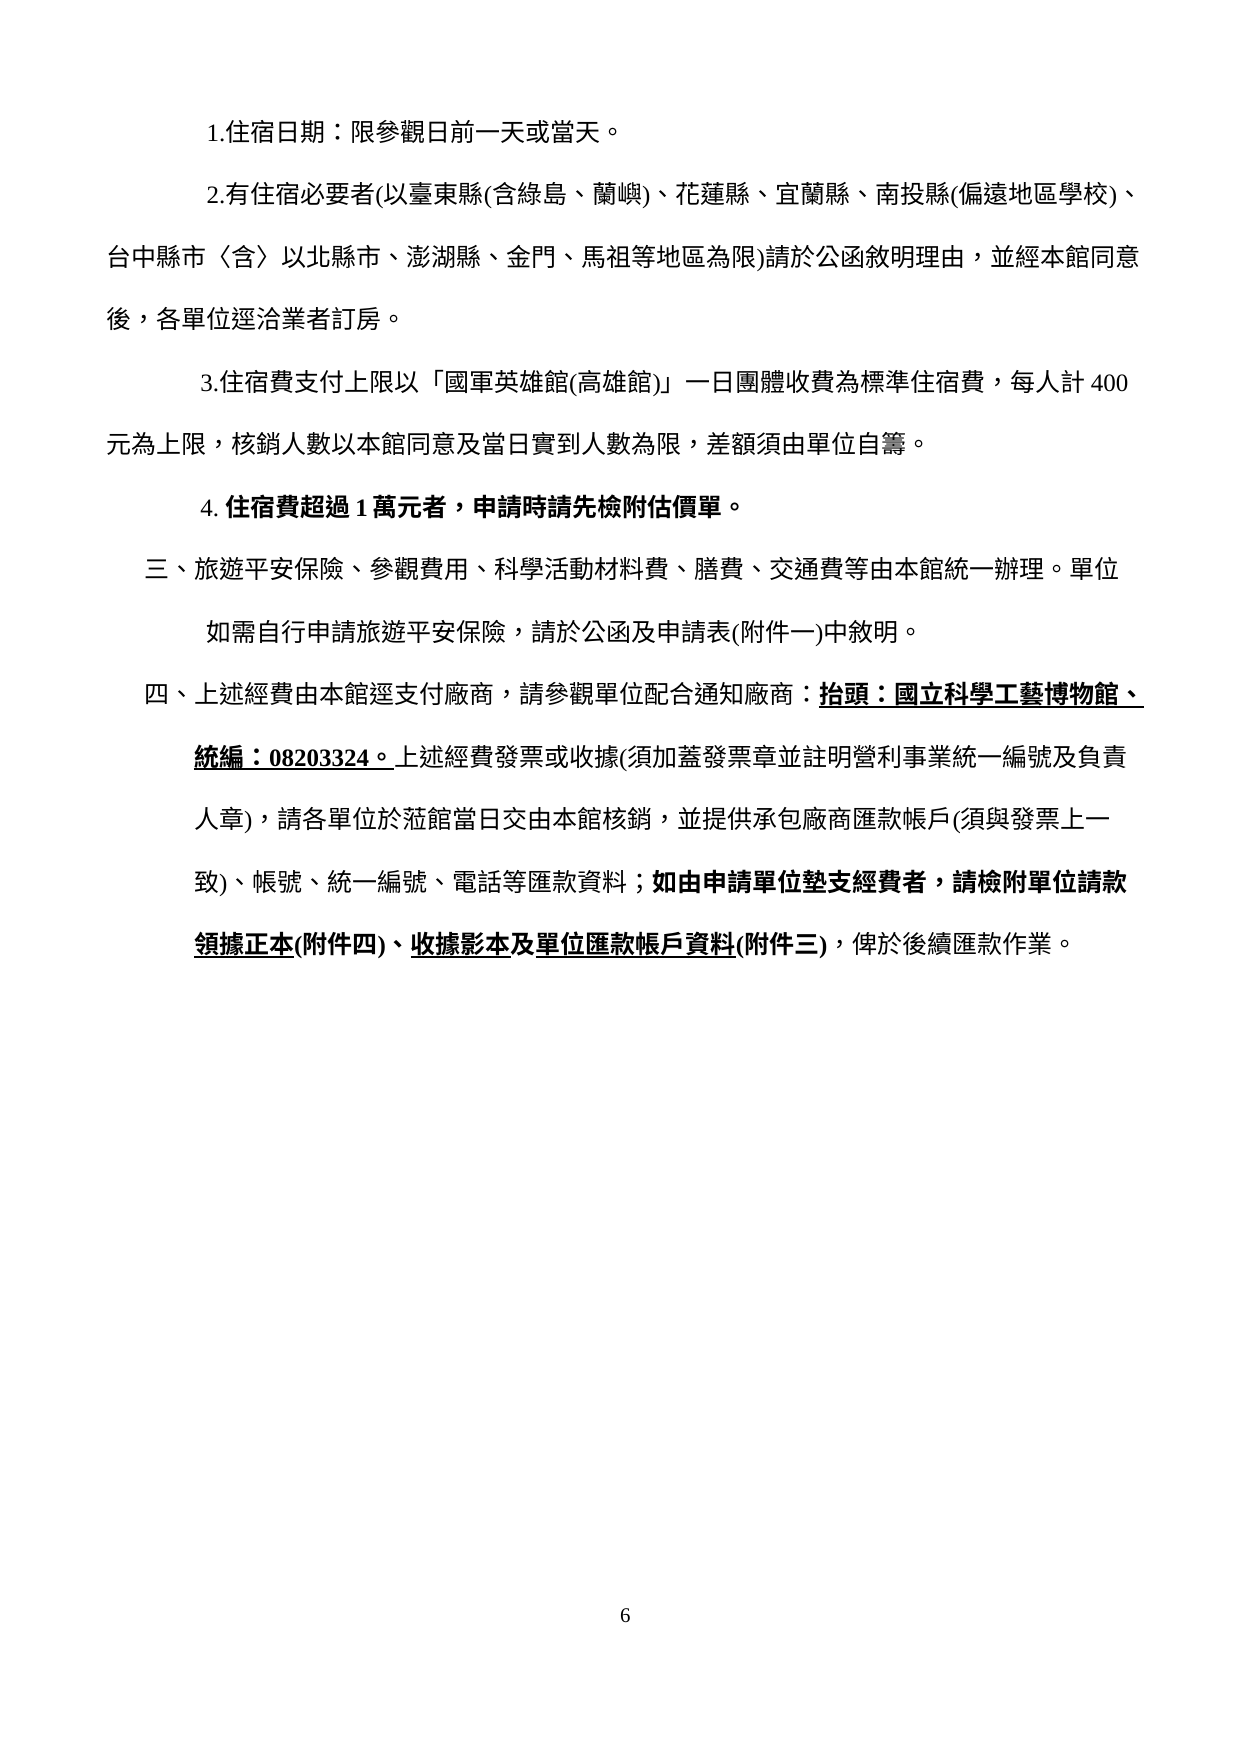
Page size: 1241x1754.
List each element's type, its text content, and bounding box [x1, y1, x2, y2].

text 如需自行申請旅遊平安保險，請於公函及申請表(附件一)中敘明。 [106, 589, 1144, 651]
text 1.住宿日期：限參觀日前一天或當天。 [106, 89, 1144, 151]
text 三、旅遊平安保險、參觀費用、科學活動材料費、膳費、交通費等由本館統一辦理。單位 [106, 526, 1144, 589]
text 4. 住宿費超過1萬元者，申請時請先檢附估價單。 [106, 464, 1144, 526]
text 3.住宿費支付上限以「國軍英雄館(高雄館)」一日團體收費為標準住宿費，每人計400元為上限，核銷人數以本館同意及當日實到人數為限，差額須由單位自籌。 [106, 339, 1144, 464]
text 四、上述經費由本館逕支付廠商，請參觀單位配合通知廠商：抬頭：國立科學工藝博物館、統編：08203324。上述經費發票或收據(須加蓋發票章並註明營利事業統一編號及負責人章)，請各單位於蒞館當日交由本館核銷，並提供承包廠商匯款帳戶(須與發票上一致)、帳號、統一編號、電話等匯款資料；如由申請單位墊支經費者，請檢附單位請款領據正本(附件四)、收據影本及單位匯款帳戶資料(附件三)，俾於後續匯款作業。 [144, 651, 1144, 964]
text 2.有住宿必要者(以臺東縣(含綠島、蘭嶼)、花蓮縣、宜蘭縣、南投縣(偏遠地區學校)、台中縣市〈含〉以北縣市、澎湖縣、金門、馬祖等地區為限)請於公函敘明理由，並經本館同意後，各單位逕洽業者訂房。 [106, 151, 1144, 339]
